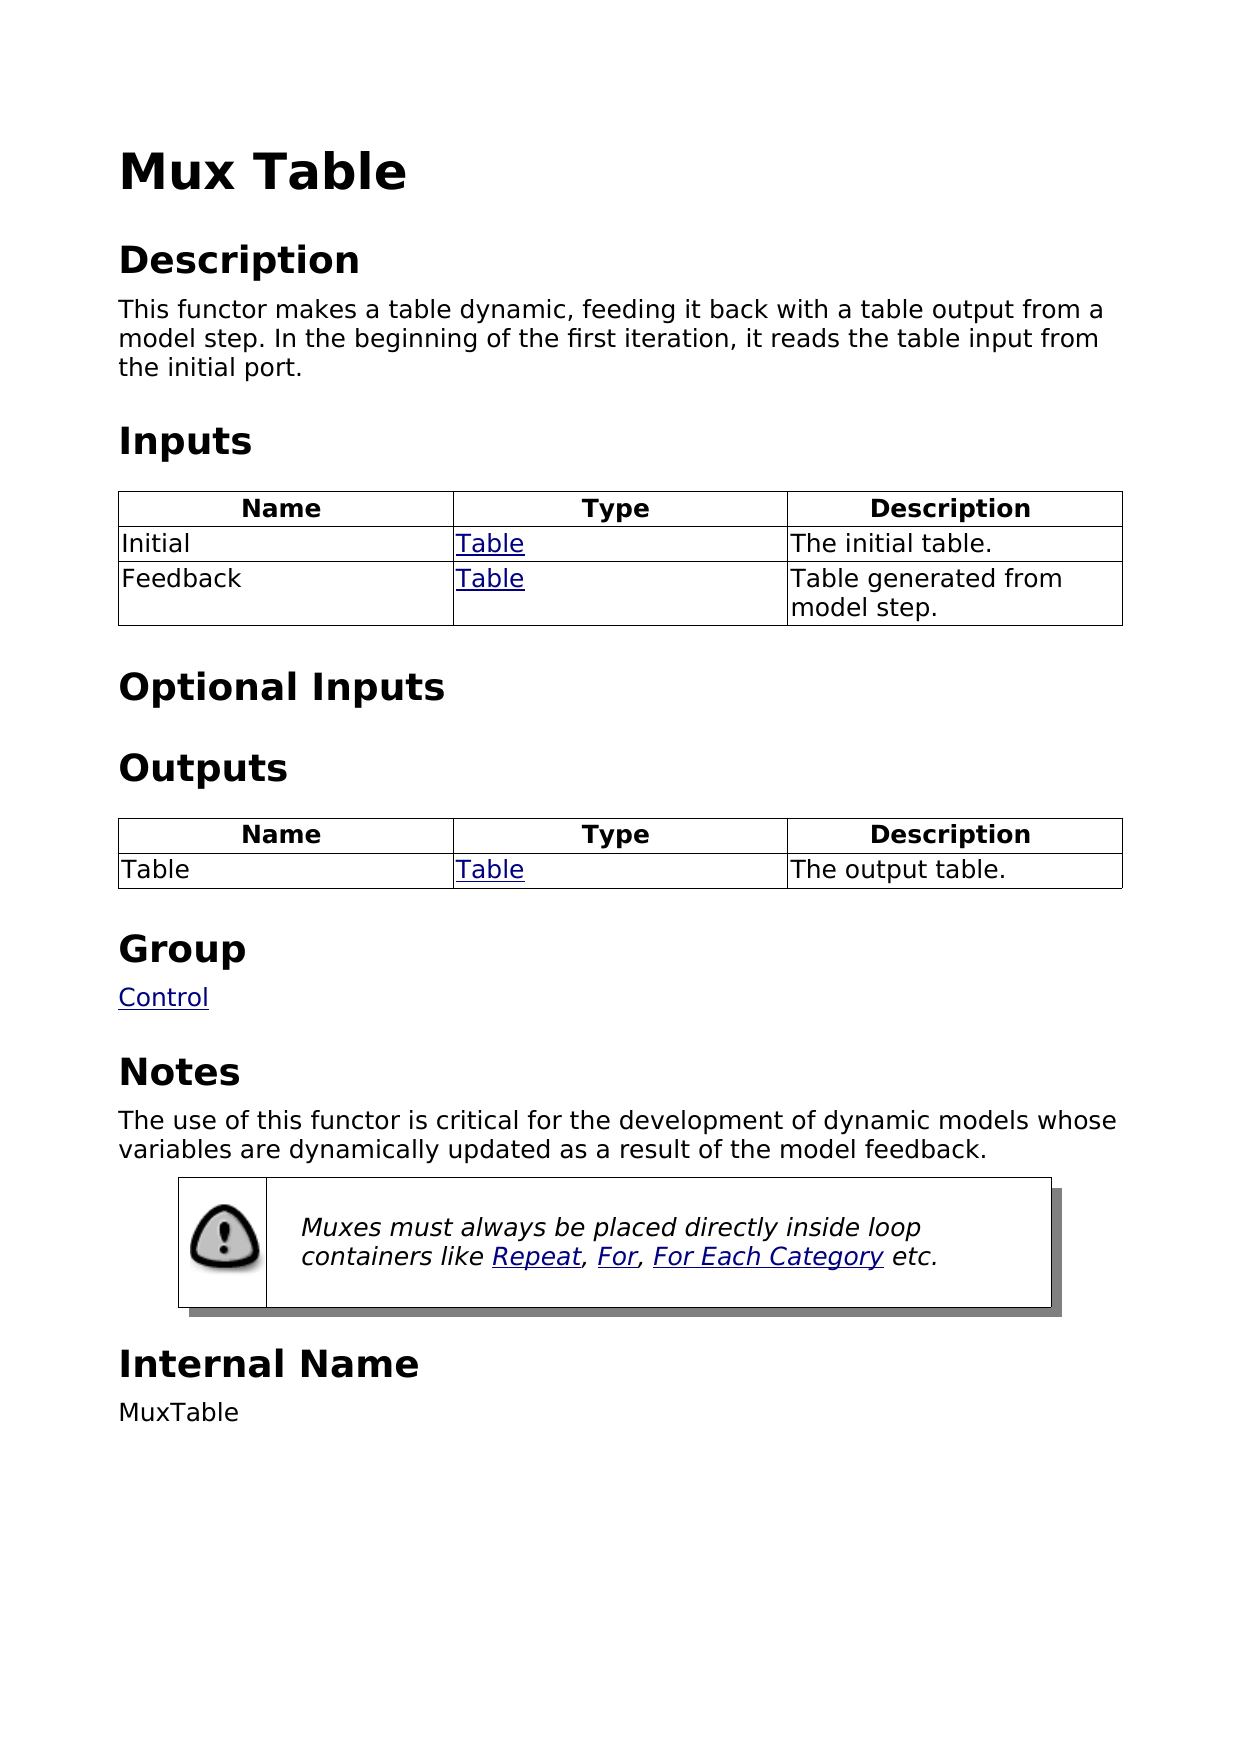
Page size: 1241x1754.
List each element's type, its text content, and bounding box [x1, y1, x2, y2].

subtitle Inputs [118, 420, 1122, 464]
text The use of this functor is critical for the development of dynamic models whose variables are dynamically updated as a result of the model feedback. [118, 1106, 1122, 1165]
table_cell The output table. [788, 854, 1122, 888]
table_cell Table [454, 854, 787, 888]
table_header Name [119, 819, 453, 852]
text MuxTable [118, 1398, 1122, 1428]
subtitle Optional Inputs [118, 665, 1122, 709]
table_cell Table [119, 854, 453, 888]
table_header Type [454, 492, 787, 526]
picture [190, 1201, 266, 1276]
table_header Description [788, 819, 1122, 852]
table_cell The initial table. [788, 527, 1122, 561]
table_cell Table [454, 562, 787, 625]
subtitle Internal Name [118, 1342, 1122, 1386]
table_header Name [119, 492, 453, 526]
table_cell Table generated from model step. [788, 562, 1122, 625]
table_header Type [454, 819, 787, 852]
table_header [179, 1178, 266, 1307]
text This functor makes a table dynamic, feeding it back with a table output from a model step. In the beginning of the first iteration, it reads the table input from the initial port. [118, 295, 1122, 382]
table_cell Table [454, 527, 787, 561]
table_cell Initial [119, 527, 453, 561]
subtitle Description [118, 239, 1122, 282]
subtitle Outputs [118, 746, 1122, 790]
subtitle Group [118, 927, 1122, 971]
table_header Description [788, 492, 1122, 526]
table_header Muxes must always be placed directly inside loop containers like Repeat, For, For Each Category etc. [267, 1178, 1051, 1307]
subtitle Mux Table [118, 143, 1122, 201]
subtitle Notes [118, 1050, 1122, 1094]
table_cell Feedback [119, 562, 453, 625]
text Control [118, 984, 1122, 1013]
